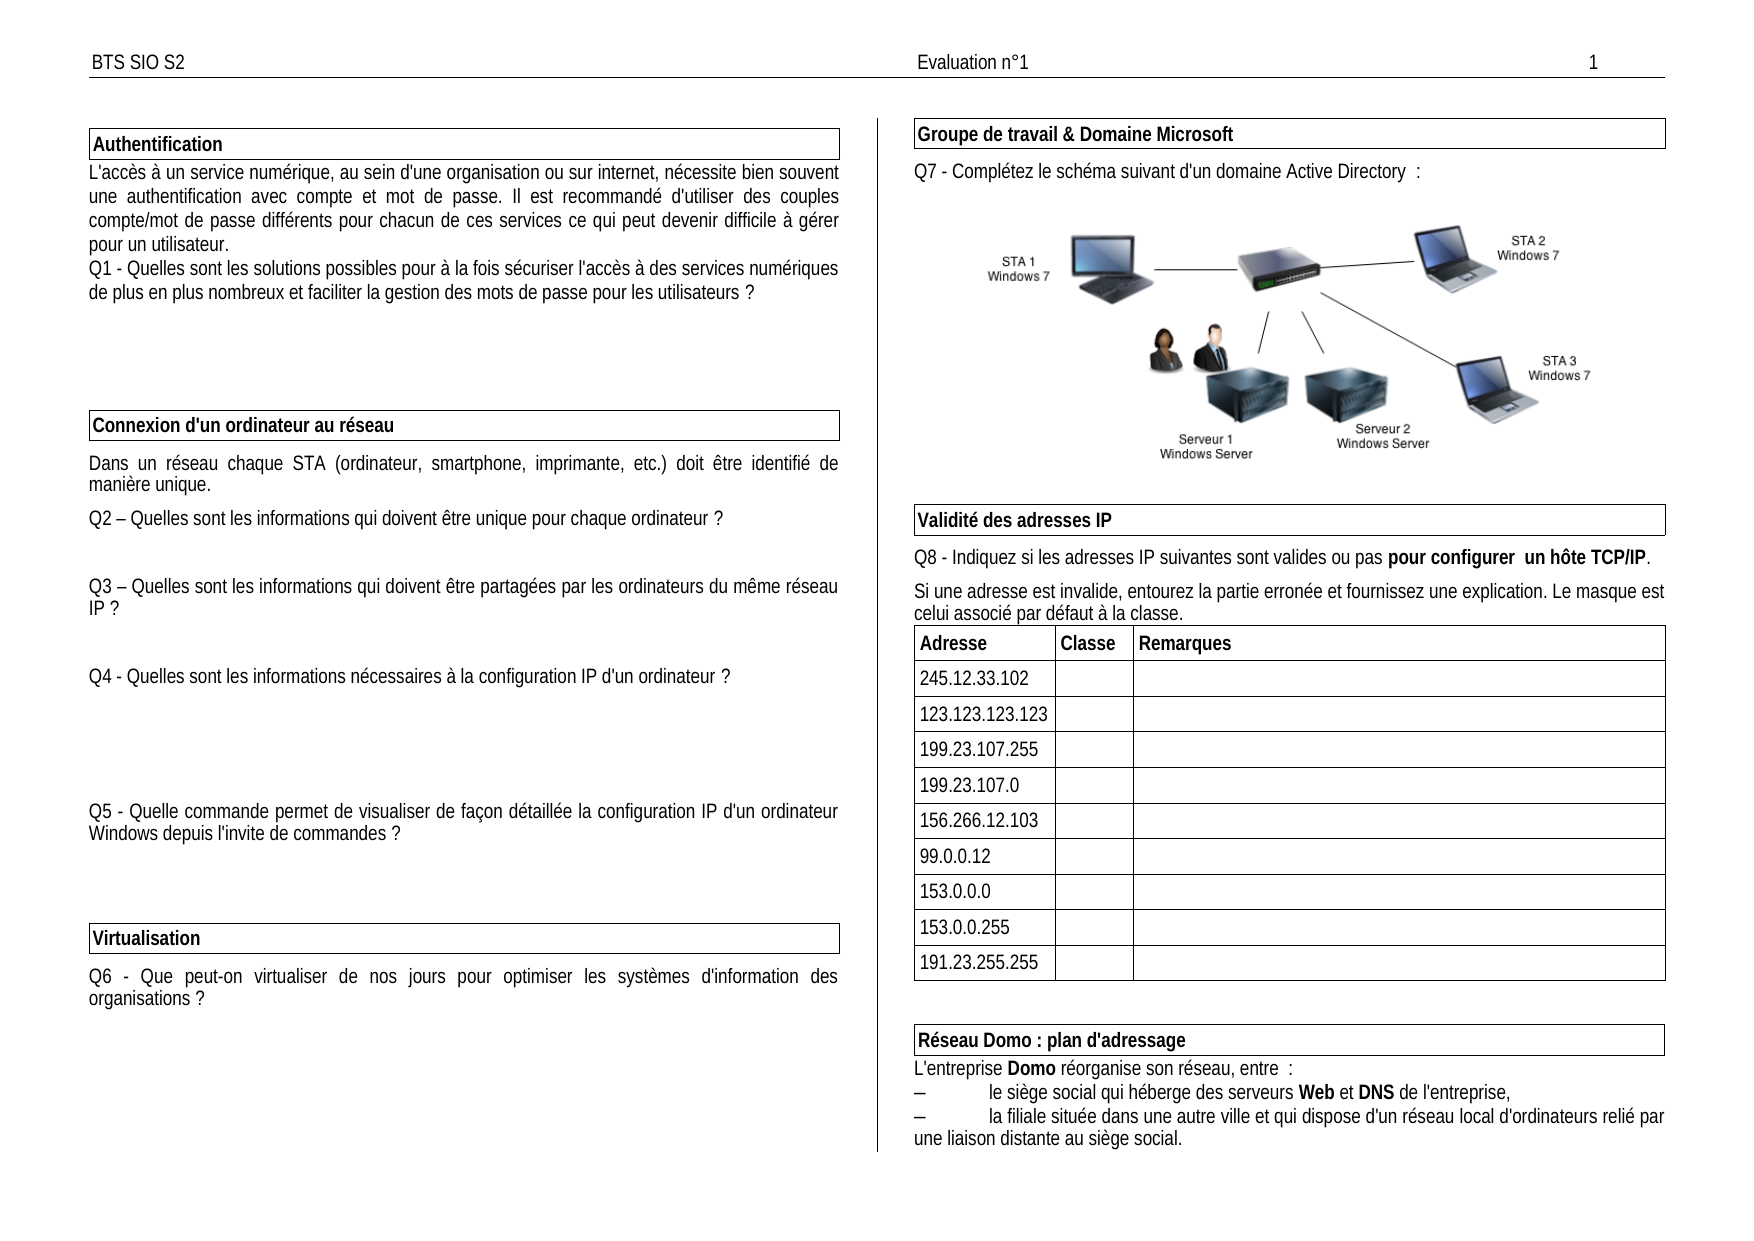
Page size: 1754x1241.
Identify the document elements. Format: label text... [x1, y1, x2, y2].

table_cell [1056, 697, 1133, 731]
text Q8 - Indiquez si les adresses IP suivantes sont valides ou pas pour configurer un hôte TCP/IP. [914, 545, 1665, 569]
table_cell [1056, 946, 1133, 980]
text Q3 – Quelles sont les informations qui doivent être partagées par les ordinateurs du même réseau IP ? [89, 574, 840, 619]
table_cell 153.0.0.255 [915, 910, 1055, 944]
table_cell 199.23.107.0 [915, 768, 1055, 802]
table_cell [1056, 732, 1133, 767]
table_cell 99.0.0.12 [915, 839, 1055, 873]
table_cell [1134, 732, 1665, 767]
table_cell [1134, 946, 1665, 980]
table_cell [1134, 839, 1665, 873]
table_cell 156.266.12.103 [915, 804, 1055, 838]
list le siège social qui héberge des serveurs Web et DNS de l'entreprise, [914, 1080, 1665, 1104]
table_cell [1134, 910, 1665, 944]
table_cell [1134, 875, 1665, 909]
text Réseau Domo : plan d'adressage [915, 1025, 1664, 1055]
text Q2 – Quelles sont les informations qui doivent être unique pour chaque ordinateur ? [89, 506, 840, 530]
table_cell 153.0.0.0 [915, 875, 1055, 909]
table_cell [1134, 768, 1665, 802]
table_header Classe [1056, 626, 1133, 660]
table_header Remarques [1134, 626, 1665, 660]
table_cell 245.12.33.102 [915, 661, 1055, 696]
text Validité des adresses IP [915, 505, 1665, 535]
table_cell 199.23.107.255 [915, 732, 1055, 767]
text Virtualisation [90, 924, 839, 953]
table_header Adresse [915, 626, 1055, 660]
text Authentification [90, 129, 839, 159]
table_cell [1134, 697, 1665, 731]
text Q7 - Complétez le schéma suivant d'un domaine Active Directory : [914, 159, 1665, 183]
text Q4 - Quelles sont les informations nécessaires à la configuration IP d'un ordinateur ? [89, 663, 840, 687]
text Connexion d'un ordinateur au réseau [90, 411, 839, 440]
table_cell [1134, 804, 1665, 838]
list la filiale située dans une autre ville et qui dispose d'un réseau local d'ordinateurs relié par une liaison distante au siège social. [914, 1104, 1665, 1149]
table_cell [1056, 768, 1133, 802]
text Si une adresse est invalide, entourez la partie erronée et fournissez une explication. Le masque est celui associé par défaut à la classe. [914, 579, 1665, 625]
text Q1 - Quelles sont les solutions possibles pour à la fois sécuriser l'accès à des services numériques de plus en plus nombreux et faciliter la gestion des mots de passe pour les utilisateurs ? [89, 256, 840, 304]
picture [976, 217, 1603, 473]
table_cell [1056, 804, 1133, 838]
table_cell [1056, 910, 1133, 944]
table_cell [1056, 839, 1133, 873]
table_cell 123.123.123.123 [915, 697, 1055, 731]
text Q5 - Quelle commande permet de visualiser de façon détaillée la configuration IP d'un ordinateur Windows depuis l'invite de commandes ? [89, 799, 840, 845]
table_cell [1134, 661, 1665, 696]
text Q6 - Que peut-on virtualiser de nos jours pour optimiser les systèmes d'information des organisations ? [89, 964, 840, 1009]
text Dans un réseau chaque STA (ordinateur, smartphone, imprimante, etc.) doit être identifié de manière unique. [89, 451, 840, 496]
table_cell 191.23.255.255 [915, 946, 1055, 980]
table_cell [1056, 875, 1133, 909]
text Groupe de travail & Domaine Microsoft [915, 119, 1665, 148]
text L'entreprise Domo réorganise son réseau, entre : [914, 1056, 1665, 1080]
text L'accès à un service numérique, au sein d'une organisation ou sur internet, nécessite bien souvent une authentification avec compte et mot de passe. Il est recommandé d'utiliser des couples compte/mot de passe différents pour chacun de ces services ce qui peut devenir difficile à gérer pour un utilisateur. [89, 160, 840, 256]
table_cell [1056, 661, 1133, 696]
